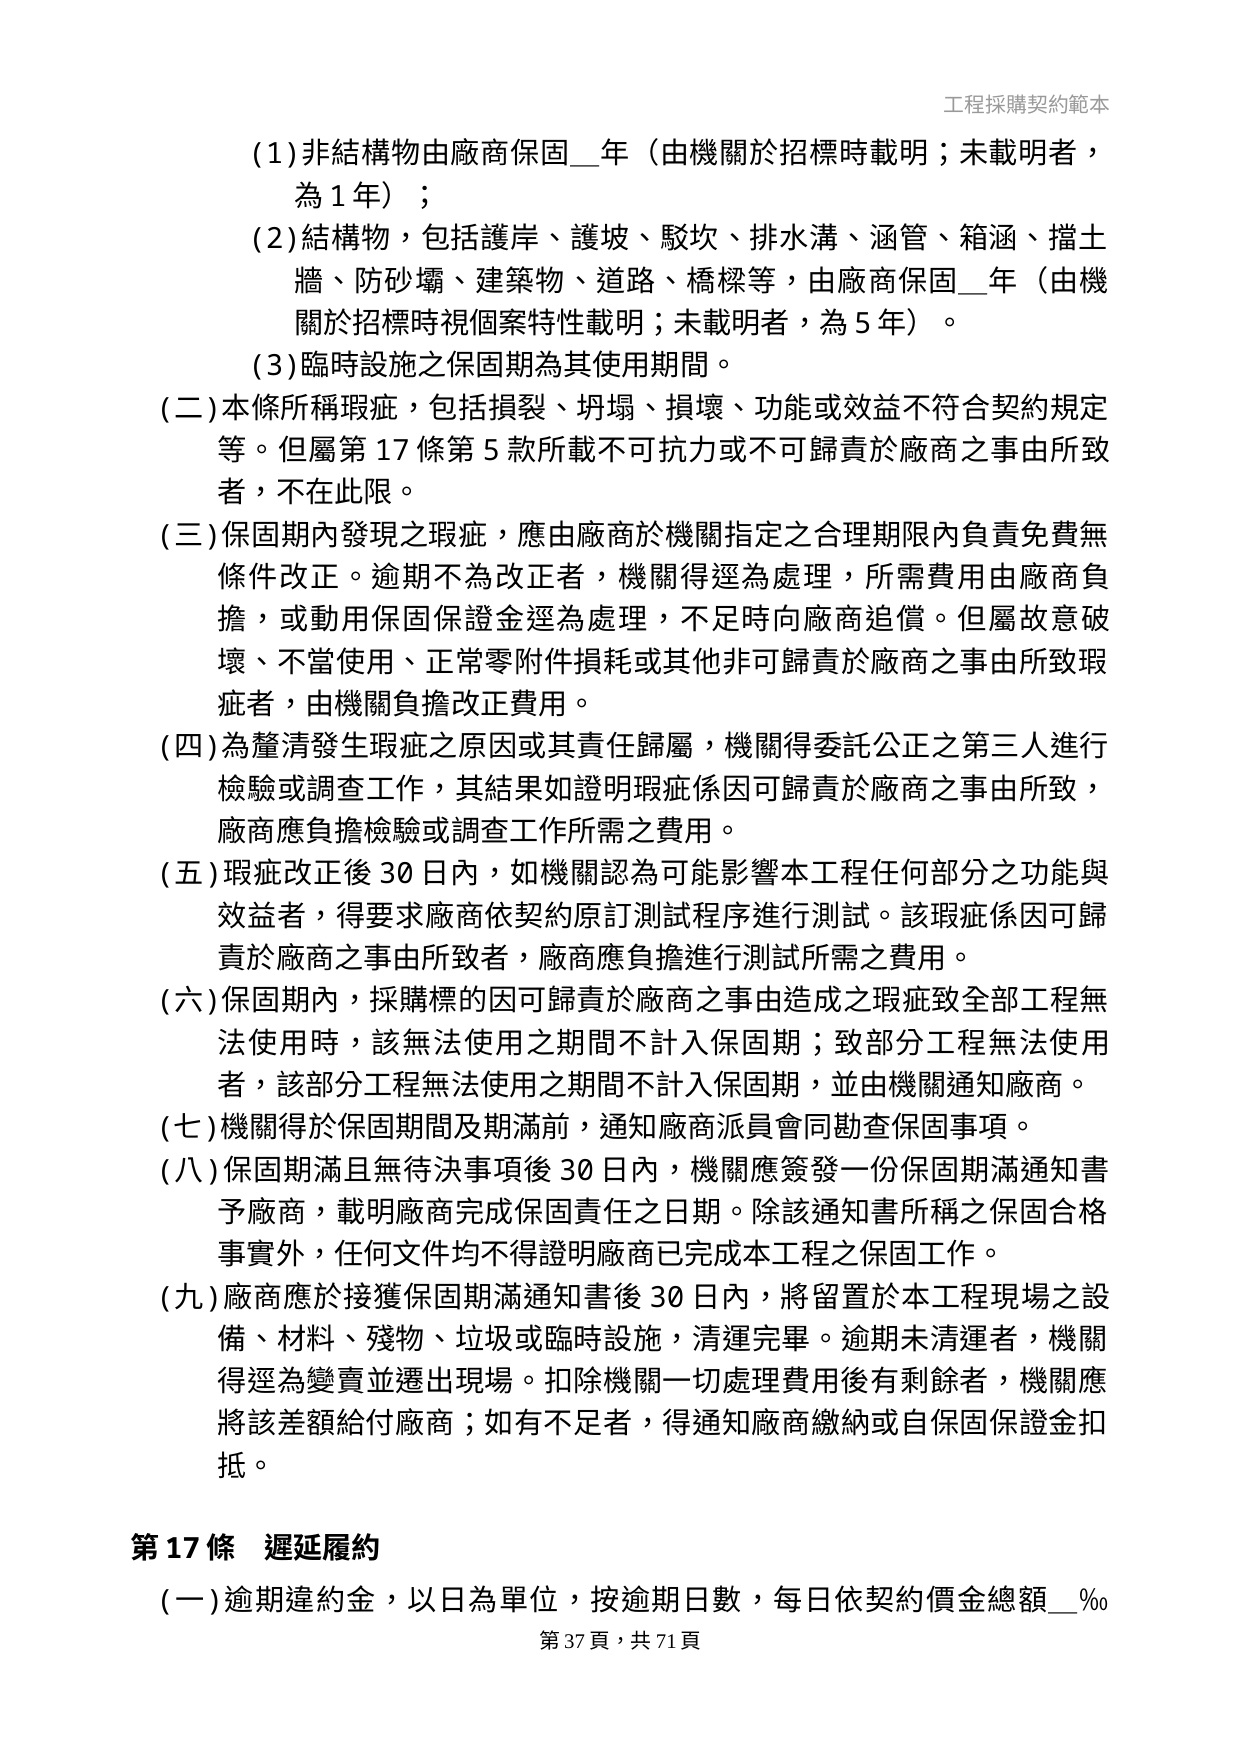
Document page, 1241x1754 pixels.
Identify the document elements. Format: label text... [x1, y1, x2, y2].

text 第17條 遲延履約 [130, 1524, 1110, 1567]
text (二)本條所稱瑕疵，包括損裂、坍塌、損壞、功能或效益不符合契約規定等。但屬第17條第5款所載不可抗力或不可歸責於廠商之事由所致者，不在此限。 [156, 384, 1110, 511]
text (一)逾期違約金，以日為單位，按逾期日數，每日依契約價金總額＿‰ [156, 1577, 1110, 1619]
text (四)為釐清發生瑕疵之原因或其責任歸屬，機關得委託公正之第三人進行檢驗或調查工作，其結果如證明瑕疵係因可歸責於廠商之事由所致，廠商應負擔檢驗或調查工作所需之費用。 [156, 723, 1110, 850]
text (七)機關得於保固期間及期滿前，通知廠商派員會同勘查保固事項。 [156, 1104, 1110, 1146]
text (八)保固期滿且無待決事項後30日內，機關應簽發一份保固期滿通知書予廠商，載明廠商完成保固責任之日期。除該通知書所稱之保固合格事實外，任何文件均不得證明廠商已完成本工程之保固工作。 [156, 1146, 1110, 1273]
text (3)臨時設施之保固期為其使用期間。 [248, 342, 1110, 384]
text (1)非結構物由廠商保固＿年（由機關於招標時載明；未載明者，為1年）； [248, 130, 1110, 215]
text (六)保固期內，採購標的因可歸責於廠商之事由造成之瑕疵致全部工程無法使用時，該無法使用之期間不計入保固期；致部分工程無法使用者，該部分工程無法使用之期間不計入保固期，並由機關通知廠商。 [156, 977, 1110, 1104]
text (三)保固期內發現之瑕疵，應由廠商於機關指定之合理期限內負責免費無條件改正。逾期不為改正者，機關得逕為處理，所需費用由廠商負擔，或動用保固保證金逕為處理，不足時向廠商追償。但屬故意破壞、不當使用、正常零附件損耗或其他非可歸責於廠商之事由所致瑕疵者，由機關負擔改正費用。 [156, 511, 1110, 723]
text (2)結構物，包括護岸、護坡、駁坎、排水溝、涵管、箱涵、擋土牆、防砂壩、建築物、道路、橋樑等，由廠商保固＿年（由機關於招標時視個案特性載明；未載明者，為5年）。 [248, 215, 1110, 342]
text (九)廠商應於接獲保固期滿通知書後30日內，將留置於本工程現場之設備、材料、殘物、垃圾或臨時設施，清運完畢。逾期未清運者，機關得逕為變賣並遷出現場。扣除機關一切處理費用後有剩餘者，機關應將該差額給付廠商；如有不足者，得通知廠商繳納或自保固保證金扣抵。 [156, 1273, 1110, 1485]
text (五)瑕疵改正後30日內，如機關認為可能影響本工程任何部分之功能與效益者，得要求廠商依契約原訂測試程序進行測試。該瑕疵係因可歸責於廠商之事由所致者，廠商應負擔進行測試所需之費用。 [156, 850, 1110, 977]
